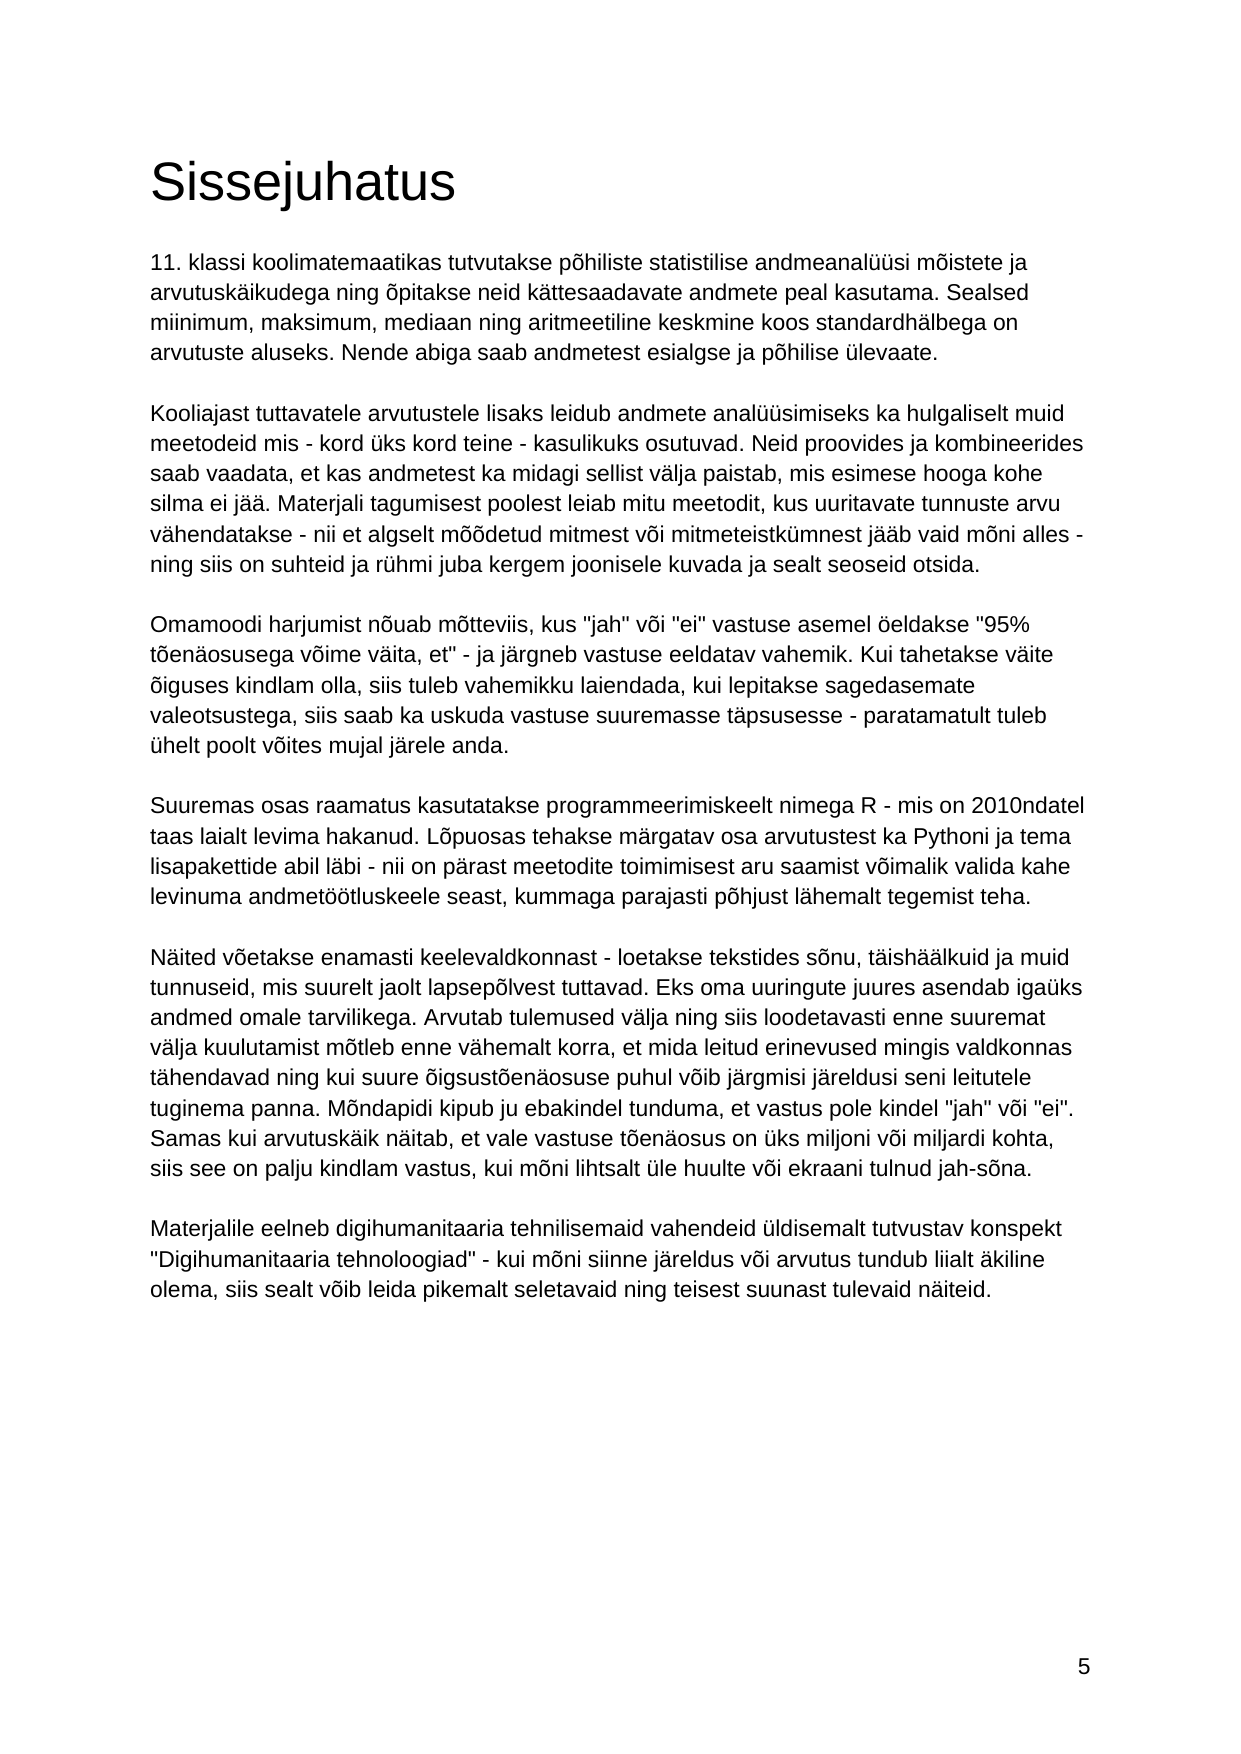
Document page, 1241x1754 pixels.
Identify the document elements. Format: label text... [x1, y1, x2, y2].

text Näited võetakse enamasti keelevaldkonnast - loetakse tekstides sõnu, täishäälkuid ja muid tunnuseid, mis suurelt jaolt lapsepõlvest tuttavad. Eks oma uuringute juures asendab igaüks andmed omale tarvilikega. Arvutab tulemused välja ning siis loodetavasti enne suuremat välja kuulutamist mõtleb enne vähemalt korra, et mida leitud erinevused mingis valdkonnas tähendavad ning kui suure õigsustõenäosuse puhul võib järgmisi järeldusi seni leitutele tuginema panna. Mõndapidi kipub ju ebakindel tunduma, et vastus pole kindel "jah" või "ei". Samas kui arvutuskäik näitab, et vale vastuse tõenäosus on üks miljoni või miljardi kohta, siis see on palju kindlam vastus, kui mõni lihtsalt üle huulte või ekraani tulnud jah-sõna. [150, 943, 1090, 1181]
text Kooliajast tuttavatele arvutustele lisaks leidub andmete analüüsimiseks ka hulgaliselt muid meetodeid mis - kord üks kord teine - kasulikuks osutuvad. Neid proovides ja kombineerides saab vaadata, et kas andmetest ka midagi sellist välja paistab, mis esimese hooga kohe silma ei jää. Materjali tagumisest poolest leiab mitu meetodit, kus uuritavate tunnuste arvu vähendatakse - nii et algselt mõõdetud mitmest või mitmeteistkümnest jääb vaid mõni alles - ning siis on suhteid ja rühmi juba kergem joonisele kuvada ja sealt seoseid otsida. [150, 400, 1090, 577]
text Omamoodi harjumist nõuab mõtteviis, kus "jah" või "ei" vastuse asemel öeldakse "95% tõenäosusega võime väita, et" - ja järgneb vastuse eeldatav vahemik. Kui tahetakse väite õiguses kindlam olla, siis tuleb vahemikku laiendada, kui lepitakse sagedasemate valeotsustega, siis saab ka uskuda vastuse suuremasse täpsusesse - paratamatult tuleb ühelt poolt võites mujal järele anda. [150, 611, 1090, 758]
text 11. klassi koolimatemaatikas tutvutakse põhiliste statistilise andmeanalüüsi mõistete ja arvutuskäikudega ning õpitakse neid kättesaadavate andmete peal kasutama. Sealsed miinimum, maksimum, mediaan ning aritmeetiline keskmine koos standardhälbega on arvutuste aluseks. Nende abiga saab andmetest esialgse ja põhilise ülevaate. [150, 218, 1090, 366]
title Sissejuhatus [150, 150, 1090, 212]
text Suuremas osas raamatus kasutatakse programmeerimiskeelt nimega R - mis on 2010ndatel taas laialt levima hakanud. Lõpuosas tehakse märgatav osa arvutustest ka Pythoni ja tema lisapakettide abil läbi - nii on pärast meetodite toimimisest aru saamist võimalik valida kahe levinuma andmetöötluskeele seast, kummaga parajasti põhjust lähemalt tegemist teha. [150, 792, 1090, 909]
text Materjalile eelneb digihumanitaaria tehnilisemaid vahendeid üldisemalt tutvustav konspekt "Digihumanitaaria tehnoloogiad" - kui mõni siinne järeldus või arvutus tundub liialt äkiline olema, siis sealt võib leida pikemalt seletavaid ning teisest suunast tulevaid näiteid. [150, 1215, 1090, 1302]
